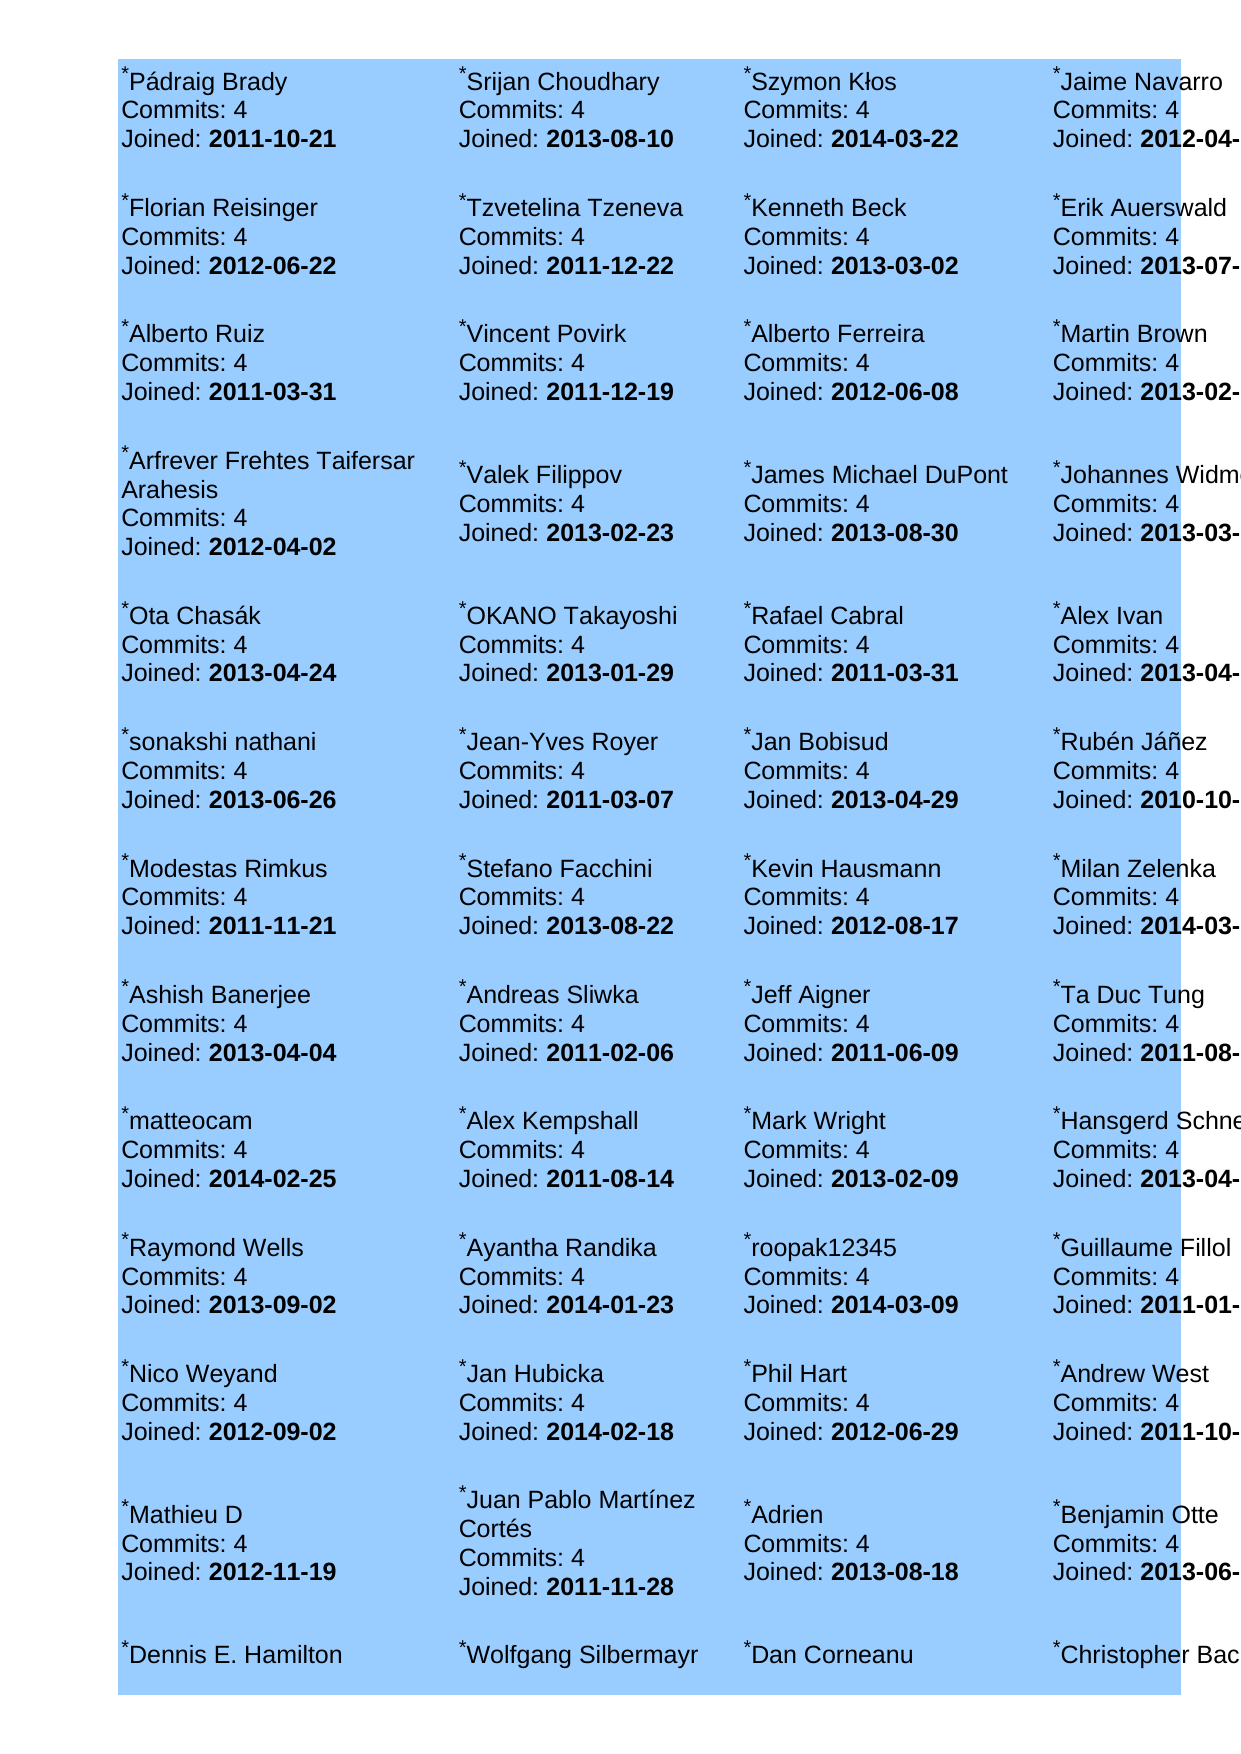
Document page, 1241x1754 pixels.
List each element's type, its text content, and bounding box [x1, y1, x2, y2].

table_cell *Guillaume Fillol Commits: 4 Joined: 2011-01-29 [1050, 1225, 1240, 1351]
table_cell *Valek Filippov Commits: 4 Joined: 2013-02-23 [456, 438, 740, 593]
table_cell *Jaime Navarro Commits: 4 Joined: 2012-04-20 [1050, 59, 1240, 185]
table_cell *Jan Bobisud Commits: 4 Joined: 2013-04-29 [740, 720, 1050, 846]
table_cell *Modestas Rimkus Commits: 4 Joined: 2011-11-21 [118, 846, 456, 972]
table_cell *roopak12345 Commits: 4 Joined: 2014-03-09 [740, 1225, 1050, 1351]
table_cell *Andreas Sliwka Commits: 4 Joined: 2011-02-06 [456, 972, 740, 1099]
table_cell *Rubén Jáñez Commits: 4 Joined: 2010-10-11 [1050, 720, 1240, 846]
table_cell *Ayantha Randika Commits: 4 Joined: 2014-01-23 [456, 1225, 740, 1351]
table_cell *Nico Weyand Commits: 4 Joined: 2012-09-02 [118, 1351, 456, 1478]
table_cell *Dan Corneanu [740, 1633, 1050, 1672]
table_cell *Rafael Cabral Commits: 4 Joined: 2011-03-31 [740, 593, 1050, 719]
table_cell *Alex Kempshall Commits: 4 Joined: 2011-08-14 [456, 1099, 740, 1225]
table_cell *Alberto Ferreira Commits: 4 Joined: 2012-06-08 [740, 312, 1050, 438]
table_cell *James Michael DuPont Commits: 4 Joined: 2013-08-30 [740, 438, 1050, 593]
table_cell *Pádraig Brady Commits: 4 Joined: 2011-10-21 [118, 59, 456, 185]
table_cell *Jan Hubicka Commits: 4 Joined: 2014-02-18 [456, 1351, 740, 1478]
table_cell *Mark Wright Commits: 4 Joined: 2013-02-09 [740, 1099, 1050, 1225]
table_cell *Martin Brown Commits: 4 Joined: 2013-02-23 [1050, 312, 1240, 438]
table_cell *Phil Hart Commits: 4 Joined: 2012-06-29 [740, 1351, 1050, 1478]
table_cell *Wolfgang Silbermayr [456, 1633, 740, 1672]
table_cell *Dennis E. Hamilton [118, 1633, 456, 1672]
table_cell *Ashish Banerjee Commits: 4 Joined: 2013-04-04 [118, 972, 456, 1099]
table_cell *sonakshi nathani Commits: 4 Joined: 2013-06-26 [118, 720, 456, 846]
table_cell *Johannes Widmer Commits: 4 Joined: 2013-03-23 [1050, 438, 1240, 593]
table_cell *Kenneth Beck Commits: 4 Joined: 2013-03-02 [740, 185, 1050, 312]
table_cell *Stefano Facchini Commits: 4 Joined: 2013-08-22 [456, 846, 740, 972]
table_cell *Raymond Wells Commits: 4 Joined: 2013-09-02 [118, 1225, 456, 1351]
table_cell *Alberto Ruiz Commits: 4 Joined: 2011-03-31 [118, 312, 456, 438]
table_cell *Arfrever Frehtes Taifersar Arahesis Commits: 4 Joined: 2012-04-02 [118, 438, 456, 593]
table_cell *Mathieu D Commits: 4 Joined: 2012-11-19 [118, 1478, 456, 1633]
table_cell *Florian Reisinger Commits: 4 Joined: 2012-06-22 [118, 185, 456, 312]
table_cell *Christopher Backhouse Commits: 4 Joined: 2010-12-06 [1050, 1633, 1240, 1672]
table_cell *Jean-Yves Royer Commits: 4 Joined: 2011-03-07 [456, 720, 740, 846]
table_cell *Juan Pablo Martínez Cortés Commits: 4 Joined: 2011-11-28 [456, 1478, 740, 1633]
table_cell *Ta Duc Tung Commits: 4 Joined: 2011-08-08 [1050, 972, 1240, 1099]
table_cell *Srijan Choudhary Commits: 4 Joined: 2013-08-10 [456, 59, 740, 185]
table_cell *Alex Ivan Commits: 4 Joined: 2013-04-15 [1050, 593, 1240, 719]
table_cell *Benjamin Otte Commits: 4 Joined: 2013-06-15 [1050, 1478, 1240, 1633]
table_cell *Andrew West Commits: 4 Joined: 2011-10-21 [1050, 1351, 1240, 1478]
table_cell *Kevin Hausmann Commits: 4 Joined: 2012-08-17 [740, 846, 1050, 972]
table_cell *Jeff Aigner Commits: 4 Joined: 2011-06-09 [740, 972, 1050, 1099]
table_cell *Hansgerd Schneider Commits: 4 Joined: 2013-04-02 [1050, 1099, 1240, 1225]
table_cell *Erik Auerswald Commits: 4 Joined: 2013-07-09 [1050, 185, 1240, 312]
table_cell *Tzvetelina Tzeneva Commits: 4 Joined: 2011-12-22 [456, 185, 740, 312]
table_cell *Adrien Commits: 4 Joined: 2013-08-18 [740, 1478, 1050, 1633]
table_cell *Ota Chasák Commits: 4 Joined: 2013-04-24 [118, 593, 456, 719]
table_cell *OKANO Takayoshi Commits: 4 Joined: 2013-01-29 [456, 593, 740, 719]
table_cell *matteocam Commits: 4 Joined: 2014-02-25 [118, 1099, 456, 1225]
table_cell *Szymon Kłos Commits: 4 Joined: 2014-03-22 [740, 59, 1050, 185]
table_cell *Vincent Povirk Commits: 4 Joined: 2011-12-19 [456, 312, 740, 438]
table_cell *Milan Zelenka Commits: 4 Joined: 2014-03-26 [1050, 846, 1240, 972]
